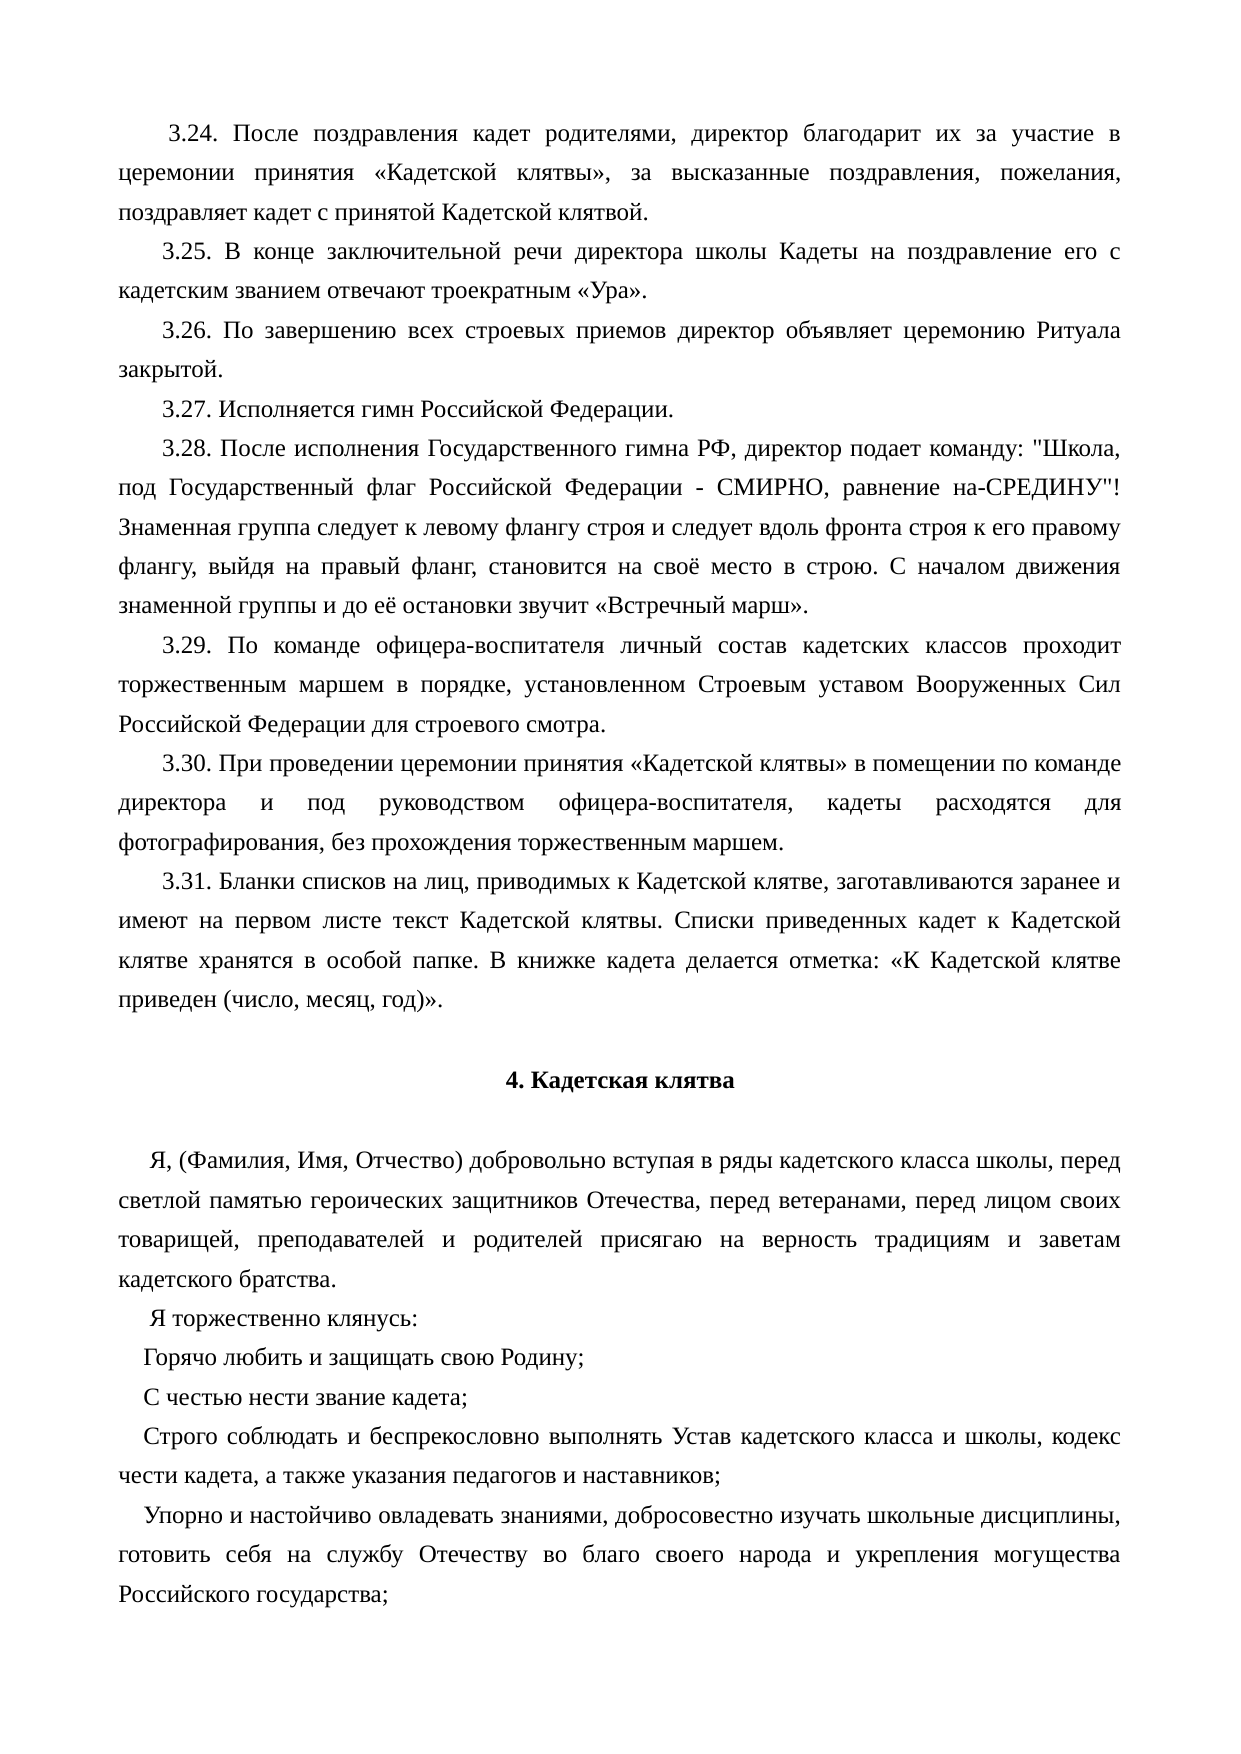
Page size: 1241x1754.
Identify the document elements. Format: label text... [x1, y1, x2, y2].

text 3.24. После поздравления кадет родителями, директор благодарит их за участие в церемонии принятия «Кадетской клятвы», за высказанные поздравления, пожелания, поздравляет кадет с принятой Кадетской клятвой. [118, 118, 1122, 226]
text 3.27. Исполняется гимн Российской Федерации. [118, 394, 1122, 422]
text Я торжественно клянусь: [118, 1303, 1122, 1332]
text 3.30. При проведении церемонии принятия «Кадетской клятвы» в помещении по команде директора и под руководством офицера-воспитателя, кадеты расходятся для фотографирования, без прохождения торжественным маршем. [118, 748, 1122, 856]
text С честью нести звание кадета; [118, 1382, 1122, 1411]
text Горячо любить и защищать свою Родину; [118, 1342, 1122, 1371]
text 4. Кадетская клятва [118, 1065, 1122, 1094]
text 3.29. По команде офицера-воспитателя личный состав кадетских классов проходит торжественным маршем в порядке, установленном Строевым уставом Вооруженных Сил Российской Федерации для строевого смотра. [118, 630, 1122, 737]
text Я, (Фамилия, Имя, Отчество) добровольно вступая в ряды кадетского класса школы, перед светлой памятью героических защитников Отечества, перед ветеранами, перед лицом своих товарищей, преподавателей и родителей присягаю на верность традициям и заветам кадетского братства. [118, 1146, 1122, 1292]
text Строго соблюдать и беспрекословно выполнять Устав кадетского класса и школы, кодекс чести кадета, а также указания педагогов и наставников; [118, 1421, 1122, 1489]
text 3.25. В конце заключительной речи директора школы Кадеты на поздравление его с кадетским званием отвечают троекратным «Ура». [118, 236, 1122, 304]
text 3.26. По завершению всех строевых приемов директор объявляет церемонию Ритуала закрытой. [118, 315, 1122, 383]
text Упорно и настойчиво овладевать знаниями, добросовестно изучать школьные дисциплины, готовить себя на службу Отечеству во благо своего народа и укрепления могущества Российского государства; [118, 1500, 1122, 1607]
text 3.28. После исполнения Государственного гимна РФ, директор подает команду: "Школа, под Государственный флаг Российской Федерации - СМИРНО, равнение на-СРЕДИНУ"! Знаменная группа следует к левому флангу строя и следует вдоль фронта строя к его правому флангу, выйдя на правый фланг, становится на своё место в строю. С началом движения знаменной группы и до её остановки звучит «Встречный марш». [118, 433, 1122, 619]
text 3.31. Бланки списков на лиц, приводимых к Кадетской клятве, заготавливаются заранее и имеют на первом листе текст Кадетской клятвы. Списки приведенных кадет к Кадетской клятве хранятся в особой папке. В книжке кадета делается отметка: «К Кадетской клятве приведен (число, месяц, год)». [118, 866, 1122, 1013]
